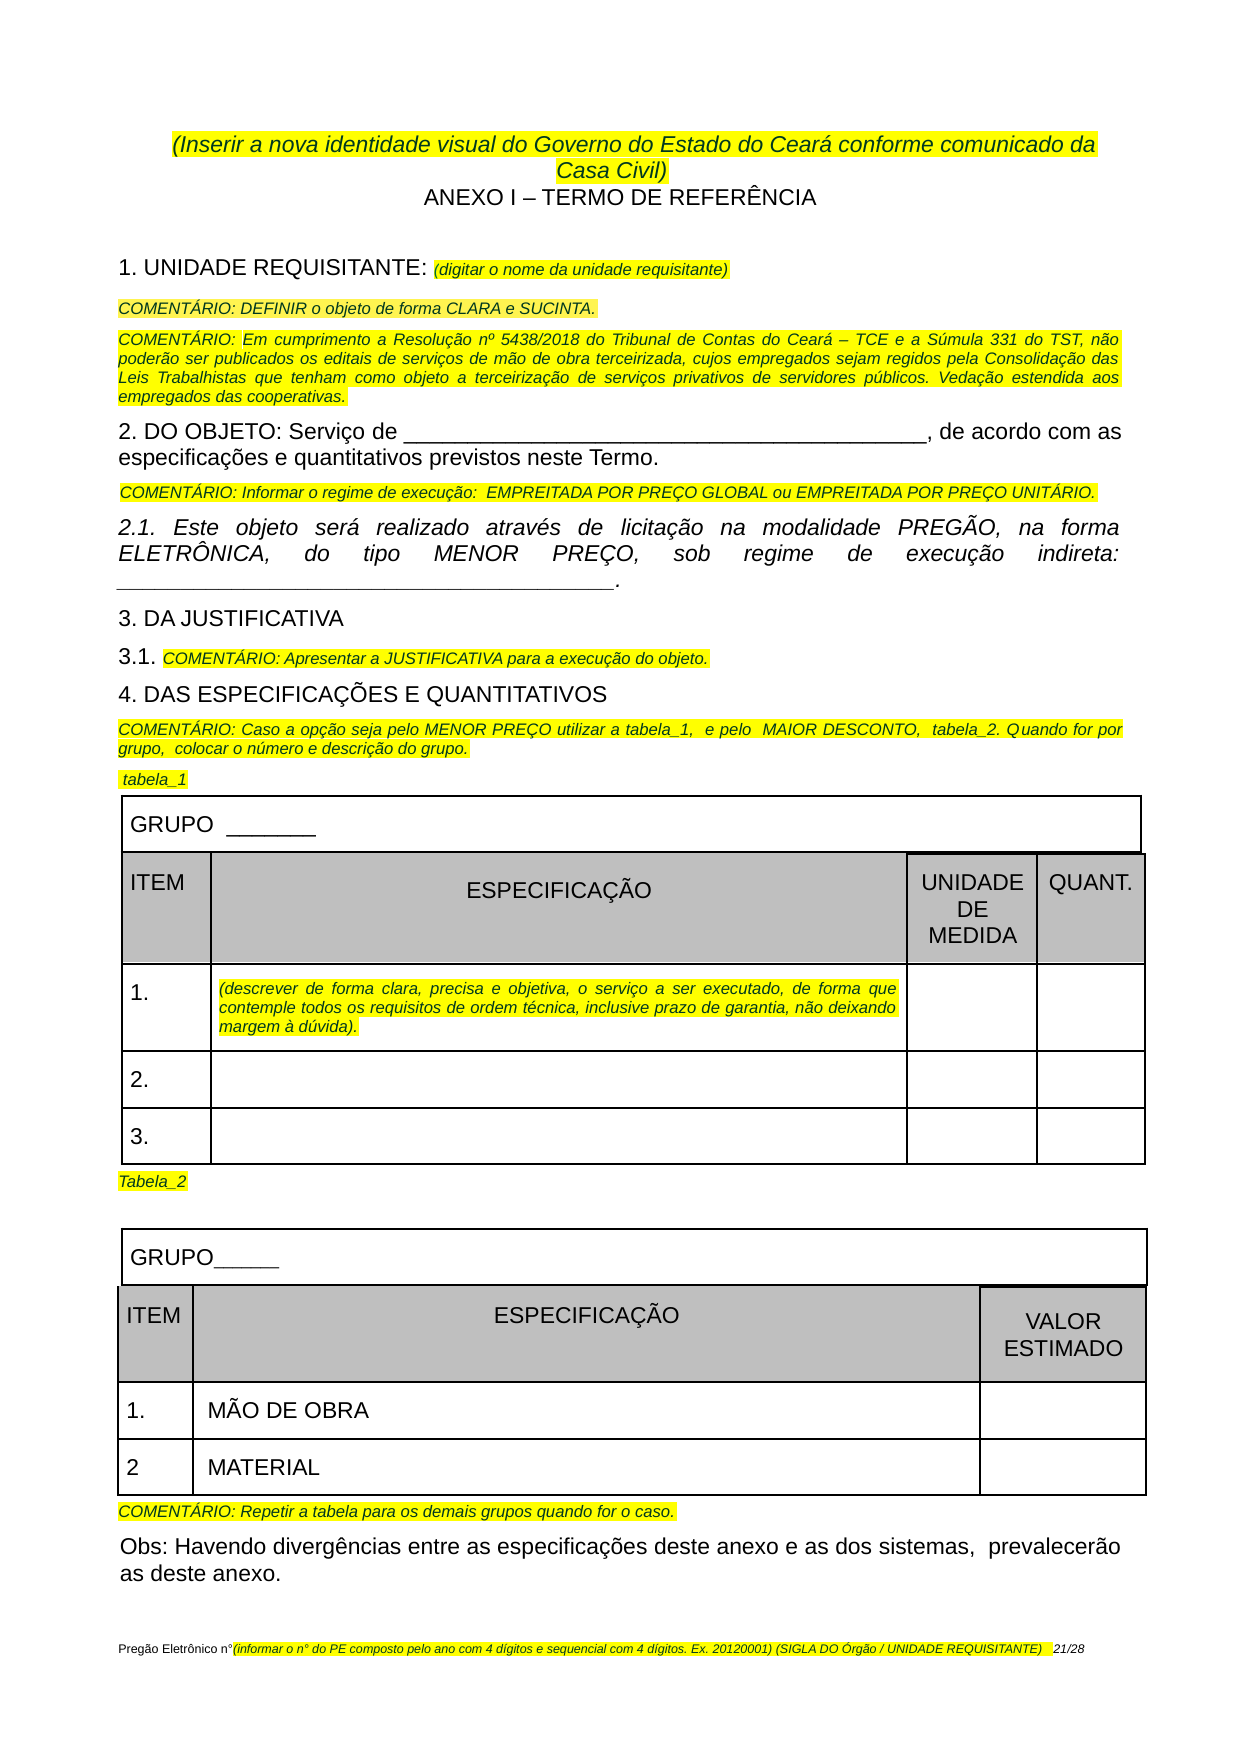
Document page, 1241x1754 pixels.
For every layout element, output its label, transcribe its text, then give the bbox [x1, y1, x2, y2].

table_cell 1. [119, 1383, 192, 1437]
table_cell [1038, 1109, 1144, 1163]
table_header GRUPO_______ [123, 1230, 1146, 1284]
text COMENTÁRIO: DEFINIR o objeto de forma CLARA e SUCINTA. [118, 298, 1122, 318]
table_cell 3. [123, 1109, 210, 1163]
table_cell [908, 1109, 1036, 1163]
text 3.1. COMENTÁRIO: Apresentar a JUSTIFICATIVA para a execução do objeto. [118, 643, 1122, 669]
table_header ESPECIFICAÇÃO [194, 1286, 979, 1381]
table_header VALOR ESTIMADO [981, 1288, 1145, 1381]
table_cell MATERIAL [194, 1440, 979, 1494]
text COMENTÁRIO: Informar o regime de execução: EMPREITADA POR PREÇO GLOBAL ou EMPREITADA POR PREÇO UNITÁRIO. [119, 483, 1122, 502]
text 2. DO OBJETO: Serviço de _________________________________________, de acordo com as especificações e quantitativos previstos neste Termo. [118, 418, 1122, 471]
text 3. DA JUSTIFICATIVA [118, 604, 1122, 631]
text COMENTÁRIO: Repetir a tabela para os demais grupos quando for o caso. [118, 1502, 1122, 1521]
table_cell 2 [119, 1440, 192, 1494]
table_cell [1038, 965, 1144, 1050]
table_header ITEM [119, 1286, 192, 1381]
text 1. UNIDADE REQUISITANTE: (digitar o nome da unidade requisitante) [118, 254, 1122, 281]
text Obs: Havendo divergências entre as especificações deste anexo e as dos sistemas, prevalecerão as deste anexo. [119, 1533, 1122, 1586]
table_cell [212, 1052, 906, 1107]
table_cell [212, 1109, 906, 1163]
table_header UNIDADE DE MEDIDA [908, 855, 1036, 962]
table_cell [981, 1383, 1145, 1437]
table_cell [981, 1440, 1145, 1494]
text 2.1. Este objeto será realizado através de licitação na modalidade PREGÃO, na forma ELETRÔNICA, do tipo MENOR PREÇO, sob regime de execução indireta: _______________________________________. [118, 514, 1122, 593]
text ANEXO I – TERMO DE REFERÊNCIA [118, 184, 1122, 210]
text tabela_1 [118, 769, 1123, 789]
table_cell [908, 965, 1036, 1050]
table_header QUANT. [1038, 855, 1144, 962]
text COMENTÁRIO: Em cumprimento a Resolução nº 5438/2018 do Tribunal de Contas do Ceará – TCE e a Súmula 331 do TST, não poderão ser publicados os editais de serviços de mão de obra terceirizada, cujos empregados sejam regidos pela Consolidação das Leis Trabalhistas que tenham como objeto a terceirização de serviços privativos de servidores públicos. Vedação estendida aos empregados das cooperativas. [118, 329, 1122, 406]
table_cell [908, 1052, 1036, 1107]
table_cell MÃO DE OBRA [194, 1383, 979, 1437]
table_cell 2. [123, 1052, 210, 1107]
table_cell [1038, 1052, 1144, 1107]
table_cell 1. [123, 965, 210, 1050]
table_header ITEM [123, 853, 210, 962]
text COMENTÁRIO: Caso a opção seja pelo MENOR PREÇO utilizar a tabela_1, e pelo MAIOR DESCONTO, tabela_2. Quando for por grupo, colocar o número e descrição do grupo. [118, 719, 1123, 758]
table_header ESPECIFICAÇÃO [212, 853, 906, 962]
table_cell (descrever de forma clara, precisa e objetiva, o serviço a ser executado, de forma que contemple todos os requisitos de ordem técnica, inclusive prazo de garantia, não deixando margem à dúvida). [212, 965, 906, 1050]
text Tabela_2 [118, 1171, 1123, 1191]
table_header GRUPO _______ [123, 797, 1140, 851]
text 4. DAS ESPECIFICAÇÕES E QUANTITATIVOS [118, 681, 1122, 707]
